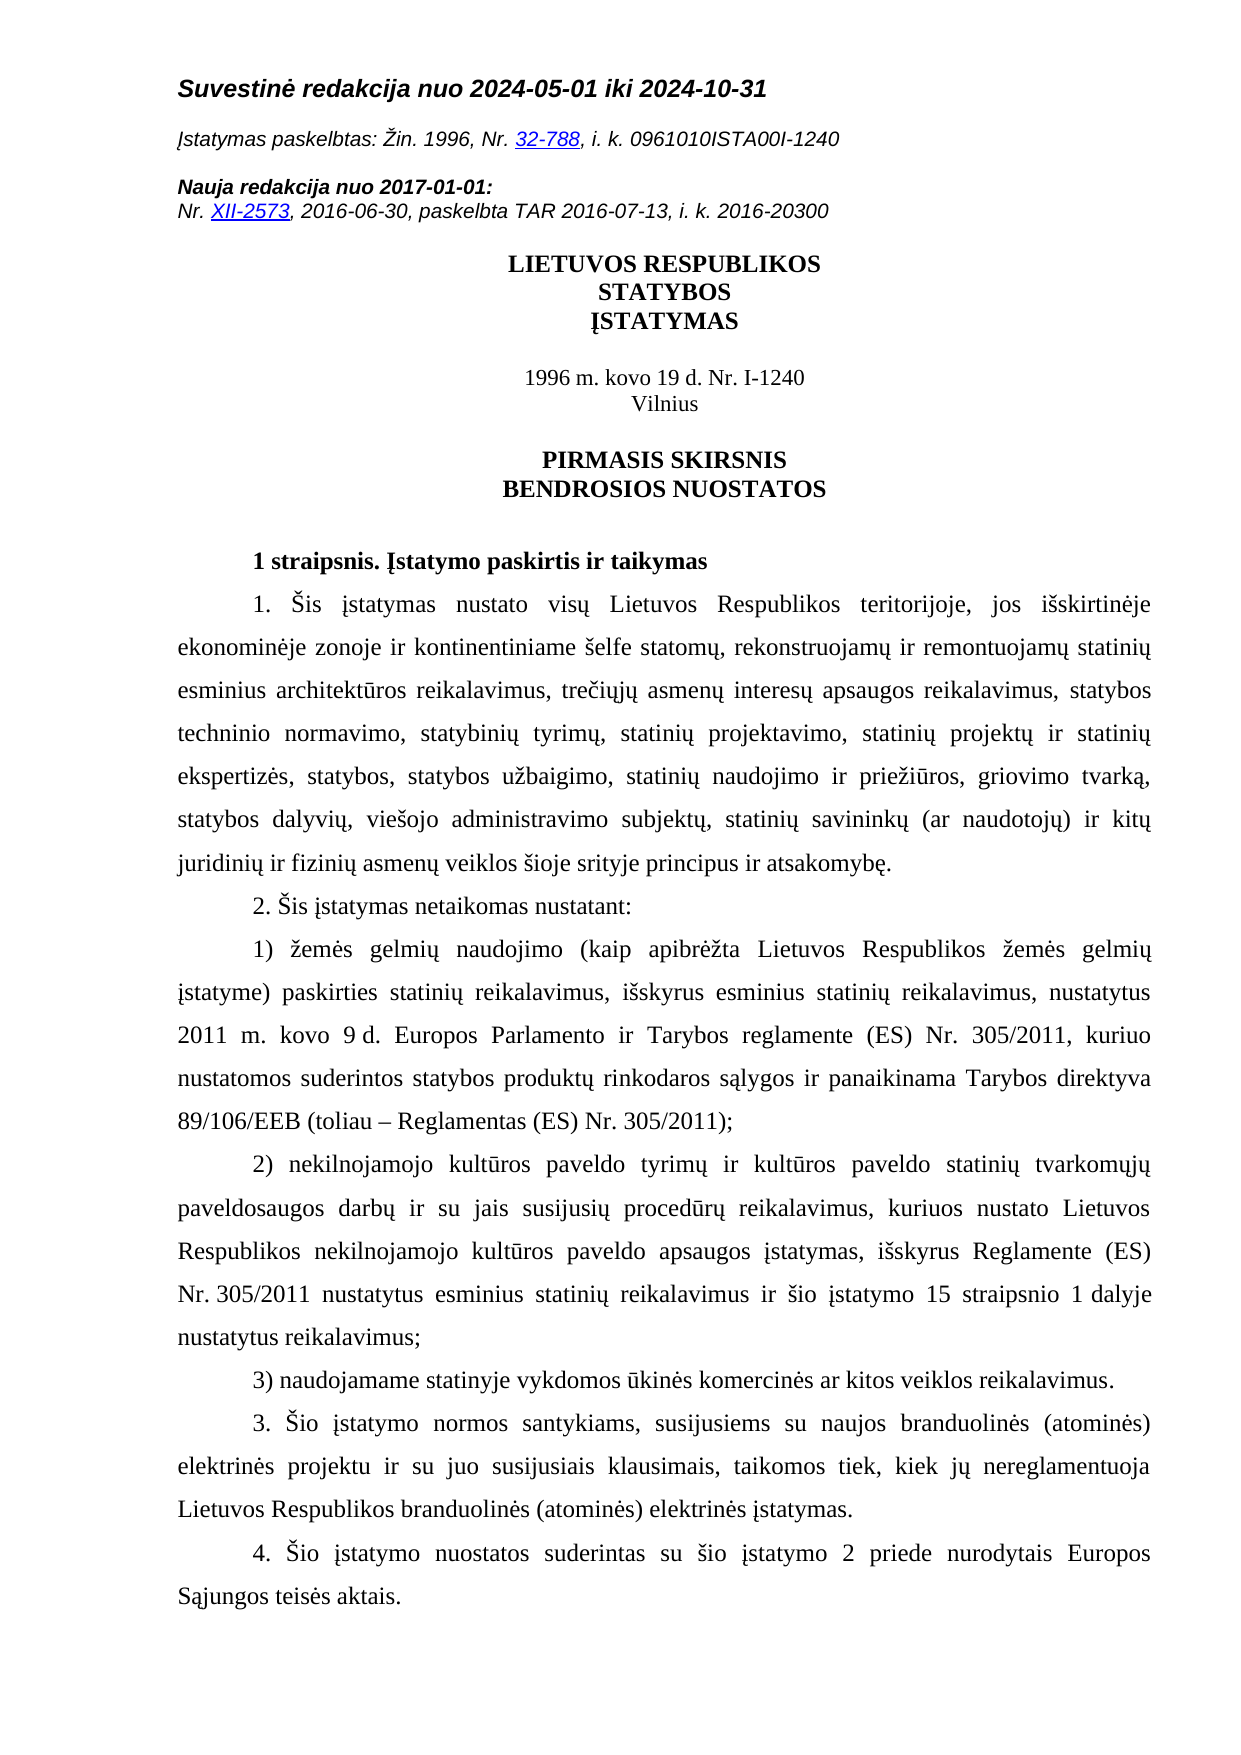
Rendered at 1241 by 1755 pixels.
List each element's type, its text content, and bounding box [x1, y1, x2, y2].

text 1) žemės gelmių naudojimo (kaip apibrėžta Lietuvos Respublikos žemės gelmių įstatyme) paskirties statinių reikalavimus, išskyrus esminius statinių reikalavimus, nustatytus 2011 m. kovo 9 d. Europos Parlamento ir Tarybos reglamente (ES) Nr. 305/2011, kuriuo nustatomos suderintos statybos produktų rinkodaros sąlygos ir panaikinama Tarybos direktyva 89/106/EEB (toliau – Reglamentas (ES) Nr. 305/2011); [177, 934, 1152, 1135]
text LIETUVOS RESPUBLIKOS STATYBOS ĮSTATYMAS [177, 249, 1152, 335]
text Įstatymas paskelbtas: Žin. 1996, Nr. 32-788, i. k. 0961010ISTA00I-1240 [177, 127, 1152, 151]
text Vilnius [177, 390, 1152, 416]
text Suvestinė redakcija nuo 2024-05-01 iki 2024-10-31 [177, 74, 1152, 103]
text PIRMASIS SKIRSNIS [177, 445, 1152, 474]
text 1. Šis įstatymas nustato visų Lietuvos Respublikos teritorijoje, jos išskirtinėje ekonominėje zonoje ir kontinentiniame šelfe statomų, rekonstruojamų ir remontuojamų statinių esminius architektūros reikalavimus, trečiųjų asmenų interesų apsaugos reikalavimus, statybos techninio normavimo, statybinių tyrimų, statinių projektavimo, statinių projektų ir statinių ekspertizės, statybos, statybos užbaigimo, statinių naudojimo ir priežiūros, griovimo tvarką, statybos dalyvių, viešojo administravimo subjektų, statinių savininkų (ar naudotojų) ir kitų juridinių ir fizinių asmenų veiklos šioje srityje principus ir atsakomybę. [177, 589, 1152, 876]
text BENDROSIOS NUOSTATOS [177, 474, 1152, 503]
text 2) nekilnojamojo kultūros paveldo tyrimų ir kultūros paveldo statinių tvarkomųjų paveldosaugos darbų ir su jais susijusių procedūrų reikalavimus, kuriuos nustato Lietuvos Respublikos nekilnojamojo kultūros paveldo apsaugos įstatymas, išskyrus Reglamente (ES) Nr. 305/2011 nustatytus esminius statinių reikalavimus ir šio įstatymo 15 straipsnio 1 dalyje nustatytus reikalavimus; [177, 1149, 1152, 1351]
text Nr. XII-2573, 2016-06-30, paskelbta TAR 2016-07-13, i. k. 2016-20300 [177, 198, 1152, 222]
text 3) naudojamame statinyje vykdomos ūkinės komercinės ar kitos veiklos reikalavimus. [177, 1365, 1152, 1394]
text 1996 m. kovo 19 d. Nr. I-1240 [177, 364, 1152, 390]
text 1 straipsnis. Įstatymo paskirtis ir taikymas [177, 546, 1152, 574]
text Nauja redakcija nuo 2017-01-01: [177, 174, 1152, 198]
text 3. Šio įstatymo normos santykiams, susijusiems su naujos branduolinės (atominės) elektrinės projektu ir su juo susijusiais klausimais, taikomos tiek, kiek jų nereglamentuoja Lietuvos Respublikos branduolinės (atominės) elektrinės įstatymas. [177, 1408, 1152, 1523]
text 2. Šis įstatymas netaikomas nustatant: [177, 891, 1152, 919]
text 4. Šio įstatymo nuostatos suderintas su šio įstatymo 2 priede nurodytais Europos Sąjungos teisės aktais. [177, 1538, 1152, 1609]
